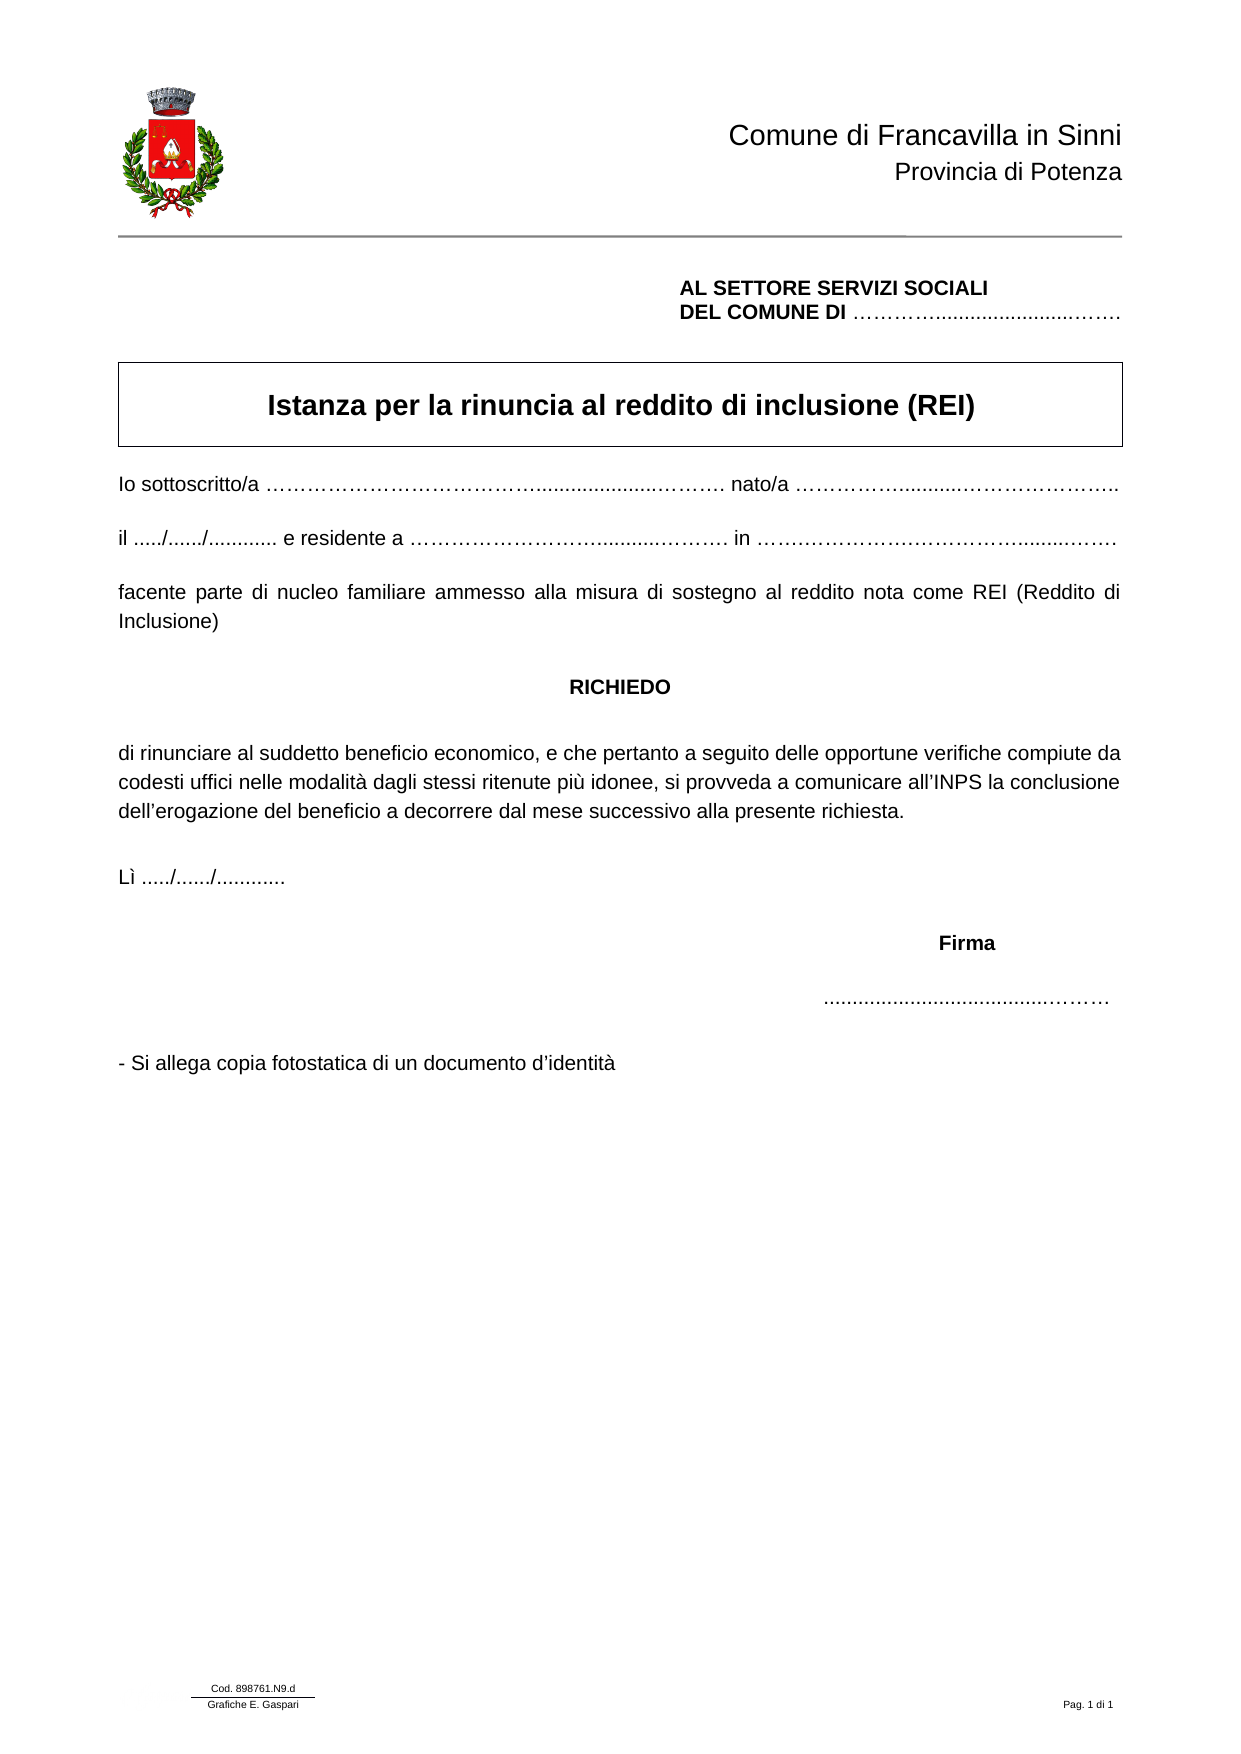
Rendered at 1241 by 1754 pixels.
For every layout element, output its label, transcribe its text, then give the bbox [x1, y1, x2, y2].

text di rinunciare al suddetto beneficio economico, e che pertanto a seguito delle opportune verifiche compiute da codesti uffici nelle modalità dagli stessi ritenute più idonee, si provveda a comunicare all’INPS la conclusione dell’erogazione del beneficio a decorrere dal mese successivo alla presente richiesta. [118, 741, 1122, 822]
text .......................................……… [812, 985, 1122, 1009]
text Provincia di Potenza [224, 157, 1122, 185]
table_header Istanza per la rinuncia al reddito di inclusione (REI) [119, 363, 1122, 446]
text Io sottoscritto/a ………………………………….....................………. nato/a ……………...........………………….. [118, 472, 1122, 496]
text Lì ...../....../............ [118, 865, 1122, 889]
text Comune di Francavilla in Sinni [224, 118, 1122, 152]
text Firma [812, 931, 1122, 955]
text il ...../....../............ e residente a ………………………...........………. in …….…………….…………….........……. [118, 526, 1122, 550]
text facente parte di nucleo familiare ammesso alla misura di sostegno al reddito nota come REI (Reddito di Inclusione) [118, 580, 1122, 632]
text - Si allega copia fotostatica di un documento d’identità [118, 1051, 1122, 1075]
text RICHIEDO [118, 675, 1122, 699]
text AL SETTORE SERVIZI SOCIALI DEL COMUNE DI …………........................……. [679, 276, 1122, 324]
picture [122, 87, 224, 219]
